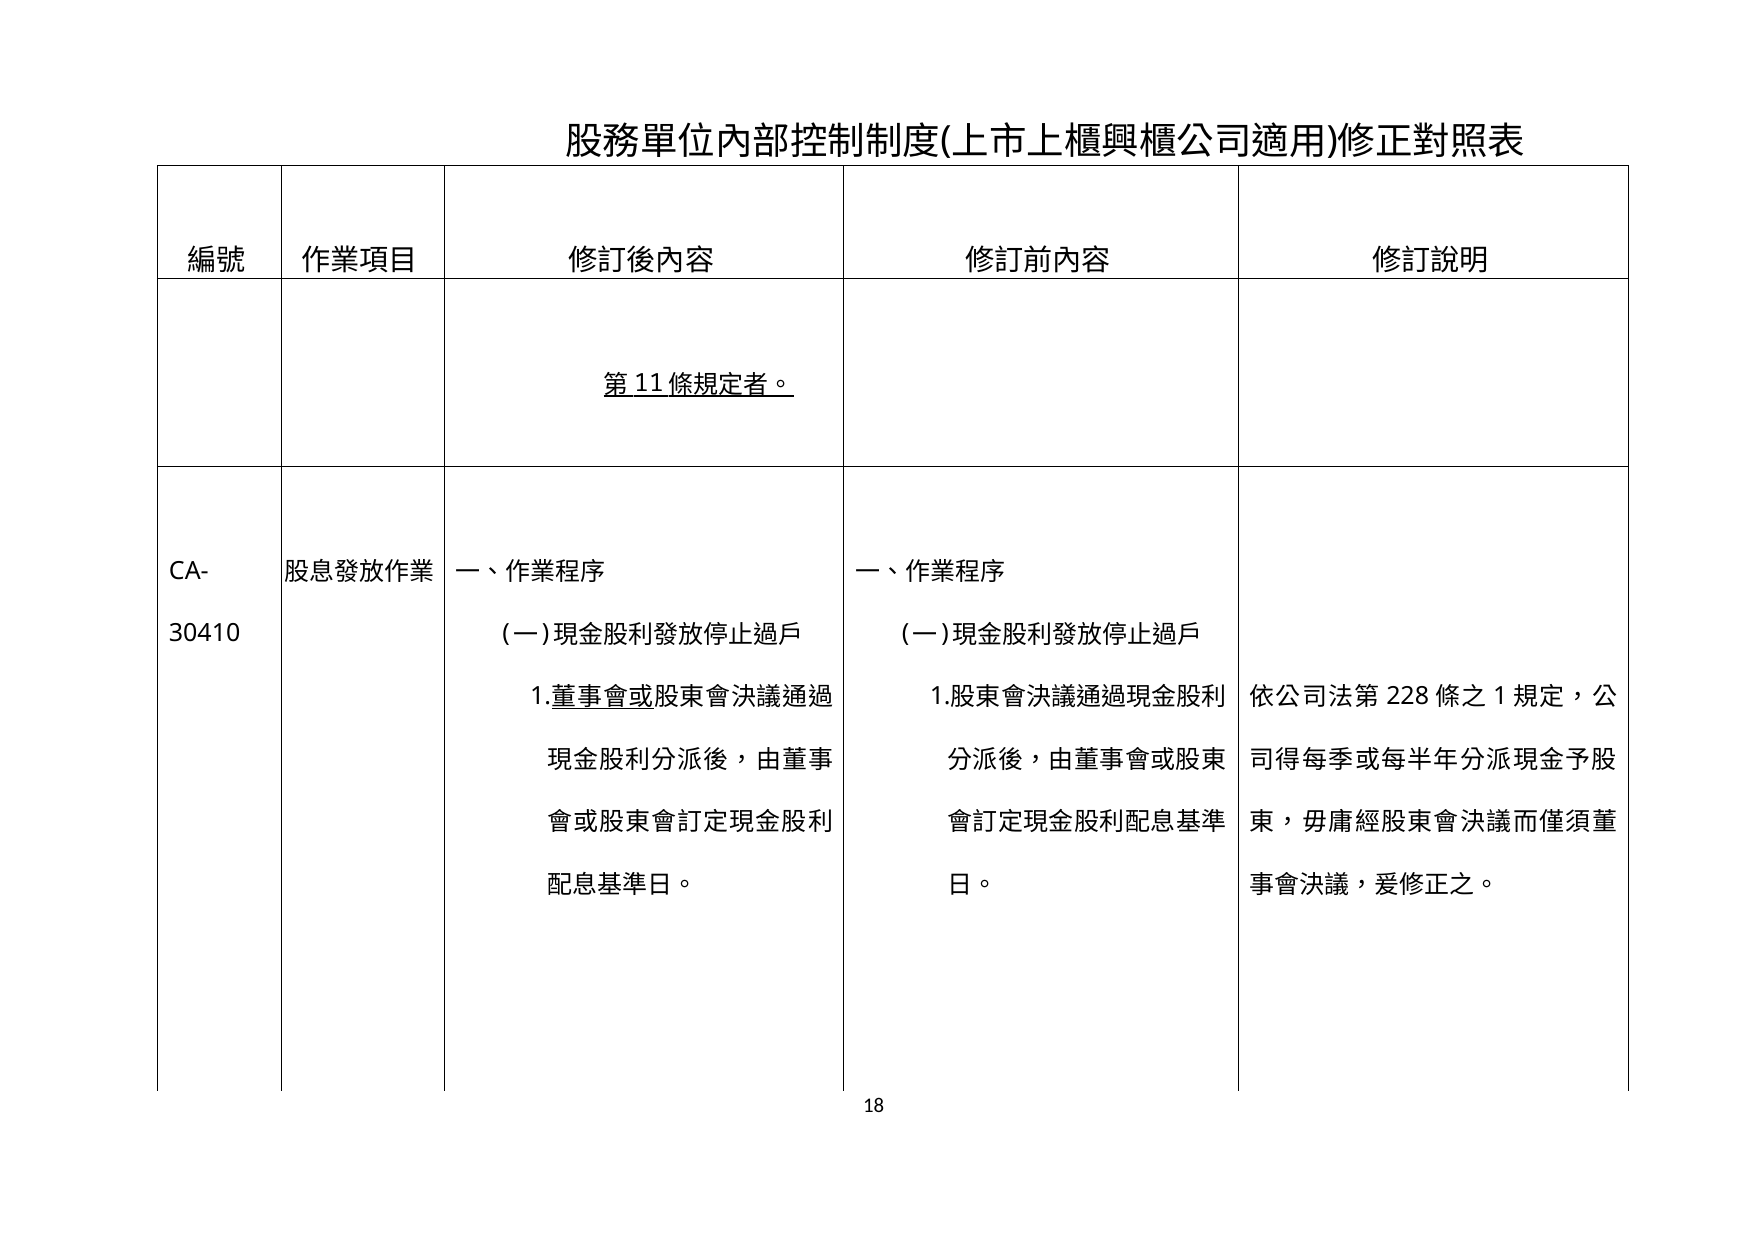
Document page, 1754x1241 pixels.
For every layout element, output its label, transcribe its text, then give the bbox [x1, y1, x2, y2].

table_cell 作業項目 [282, 166, 444, 278]
table_cell 一、作業程序 (一)現金股利發放停止過戶 1.股東會決議通過現金股利分派後，由董事會或股東會訂定現金股利配息基準日。 [844, 467, 1238, 1091]
table_cell 修訂前內容 [844, 166, 1238, 278]
table_cell [844, 279, 1238, 466]
table_cell [1239, 279, 1628, 466]
table_header 股務單位內部控制制度(上市上櫃興櫃公司適用)修正對照表 [158, 91, 1629, 165]
table_cell 依公司法第228條之1規定，公司得每季或每半年分派現金予股東，毋庸經股東會決議而僅須董事會決議，爰修正之。 [1239, 467, 1628, 1091]
table_cell 第11條規定者。 [445, 279, 843, 466]
table_cell 編號 [158, 166, 281, 278]
table_cell 股息發放作業 [282, 467, 444, 1091]
table_cell 一、作業程序 (一)現金股利發放停止過戶 1.董事會或股東會決議通過現金股利分派後，由董事會或股東會訂定現金股利配息基準日。 [445, 467, 843, 1091]
table_cell CA-30410 [158, 467, 281, 1091]
table_cell 修訂後內容 [445, 166, 843, 278]
table_cell [158, 279, 281, 466]
table_cell 修訂說明 [1239, 166, 1628, 278]
table_cell [282, 279, 444, 466]
